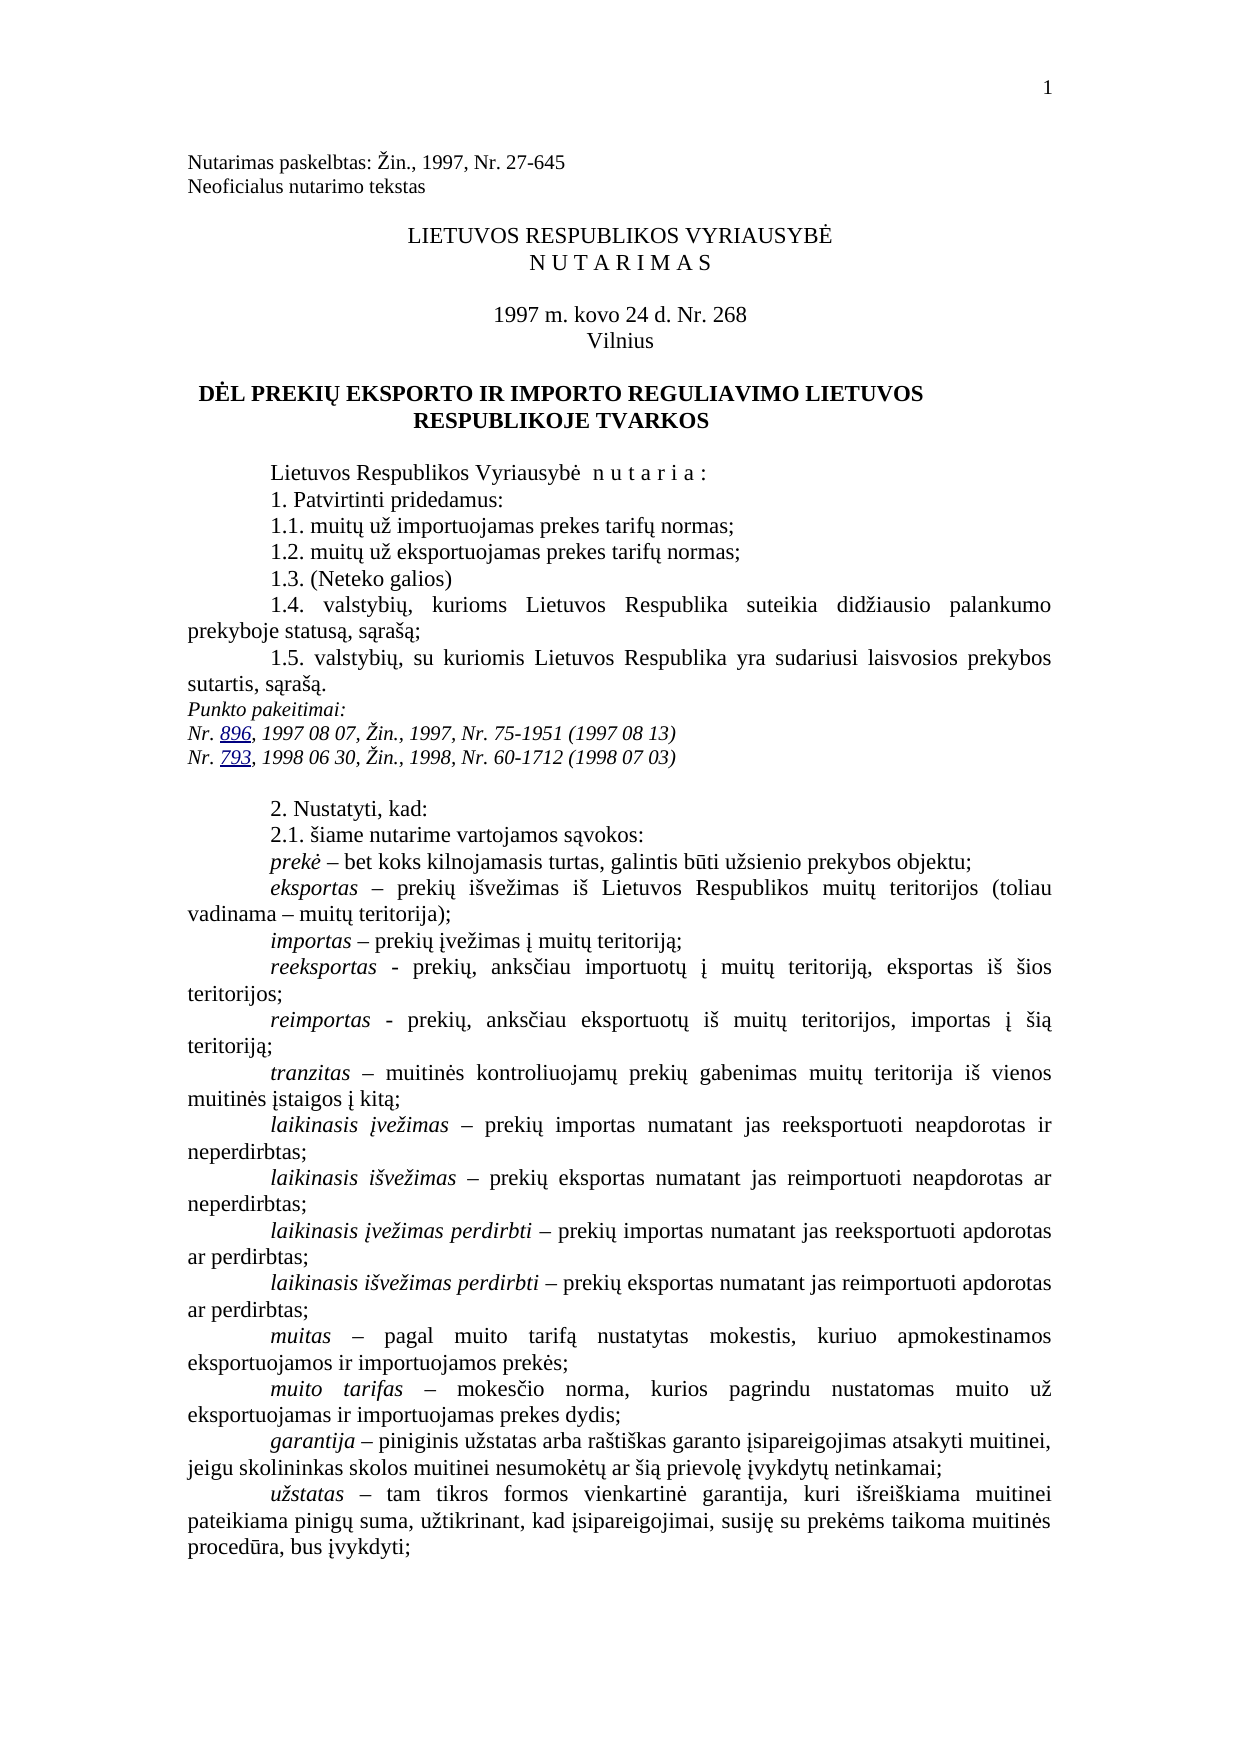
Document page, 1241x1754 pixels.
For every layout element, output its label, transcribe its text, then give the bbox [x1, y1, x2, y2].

text Punkto pakeitimai: [187, 697, 1053, 721]
text DĖL PREKIŲ EKSPORTO IR IMPORTO REGULIAVIMO LIETUVOS RESPUBLIKOJE TVARKOS [187, 380, 934, 433]
text Neoficialus nutarimo tekstas [187, 174, 1053, 198]
text Nr. 793, 1998 06 30, Žin., 1998, Nr. 60-1712 (1998 07 03) [187, 745, 1053, 769]
text muitas – pagal muito tarifą nustatytas mokestis, kuriuo apmokestinamos eksportuojamos ir importuojamos prekės; [187, 1322, 1053, 1375]
text 2.1. šiame nutarime vartojamos sąvokos: [187, 821, 1053, 848]
subtitle N U T A R I M A S [187, 248, 1053, 275]
text tranzitas – muitinės kontroliuojamų prekių gabenimas muitų teritorija iš vienos muitinės įstaigos į kitą; [187, 1059, 1053, 1111]
subtitle 1997 m. kovo 24 d. Nr. 268 [187, 301, 1053, 328]
text 1.5. valstybių, su kuriomis Lietuvos Respublika yra sudariusi laisvosios prekybos sutartis, sąrašą. [187, 644, 1053, 697]
subtitle 2. Nustatyti, kad: [187, 795, 1053, 821]
text laikinasis išvežimas perdirbti – prekių eksportas numatant jas reimportuoti apdorotas ar perdirbtas; [187, 1269, 1053, 1322]
subtitle 1. Patvirtinti pridedamus: [187, 486, 1053, 512]
text 1.2. muitų už eksportuojamas prekes tarifų normas; [187, 538, 1053, 565]
text garantija – piniginis užstatas arba raštiškas garanto įsipareigojimas atsakyti muitinei, jeigu skolininkas skolos muitinei nesumokėtų ar šią prievolę įvykdytų netinkamai; [187, 1428, 1053, 1480]
text laikinasis įvežimas – prekių importas numatant jas reeksportuoti neapdorotas ir neperdirbtas; [187, 1111, 1053, 1164]
text 1.4. valstybių, kurioms Lietuvos Respublika suteikia didžiausio palankumo prekyboje statusą, sąrašą; [187, 591, 1053, 644]
text 1.1. muitų už importuojamas prekes tarifų normas; [187, 512, 1053, 538]
text importas – prekių įvežimas į muitų teritoriją; [187, 927, 1053, 953]
text 1.3. (Neteko galios) [187, 565, 1053, 591]
text reimportas - prekių, anksčiau eksportuotų iš muitų teritorijos, importas į šią teritoriją; [187, 1006, 1053, 1059]
text muito tarifas – mokesčio norma, kurios pagrindu nustatomas muito už eksportuojamas ir importuojamas prekes dydis; [187, 1375, 1053, 1428]
text Nutarimas paskelbtas: Žin., 1997, Nr. 27-645 [187, 150, 1053, 174]
text Nr. 896, 1997 08 07, Žin., 1997, Nr. 75-1951 (1997 08 13) [187, 721, 1053, 745]
text laikinasis išvežimas – prekių eksportas numatant jas reimportuoti neapdorotas ar neperdirbtas; [187, 1164, 1053, 1217]
subtitle Vilnius [187, 328, 1053, 354]
text prekė – bet koks kilnojamasis turtas, galintis būti užsienio prekybos objektu; [187, 848, 1053, 874]
text užstatas – tam tikros formos vienkartinė garantija, kuri išreiškiama muitinei pateikiama pinigų suma, užtikrinant, kad įsipareigojimai, susiję su prekėms taikoma muitinės procedūra, bus įvykdyti; [187, 1480, 1053, 1559]
text Lietuvos Respublikos Vyriausybė nutaria: [187, 459, 1053, 486]
subtitle LIETUVOS RESPUBLIKOS VYRIAUSYBĖ [187, 222, 1053, 248]
text laikinasis įvežimas perdirbti – prekių importas numatant jas reeksportuoti apdorotas ar perdirbtas; [187, 1217, 1053, 1269]
text reeksportas - prekių, anksčiau importuotų į muitų teritoriją, eksportas iš šios teritorijos; [187, 953, 1053, 1006]
text eksportas – prekių išvežimas iš Lietuvos Respublikos muitų teritorijos (toliau vadinama – muitų teritorija); [187, 874, 1053, 927]
